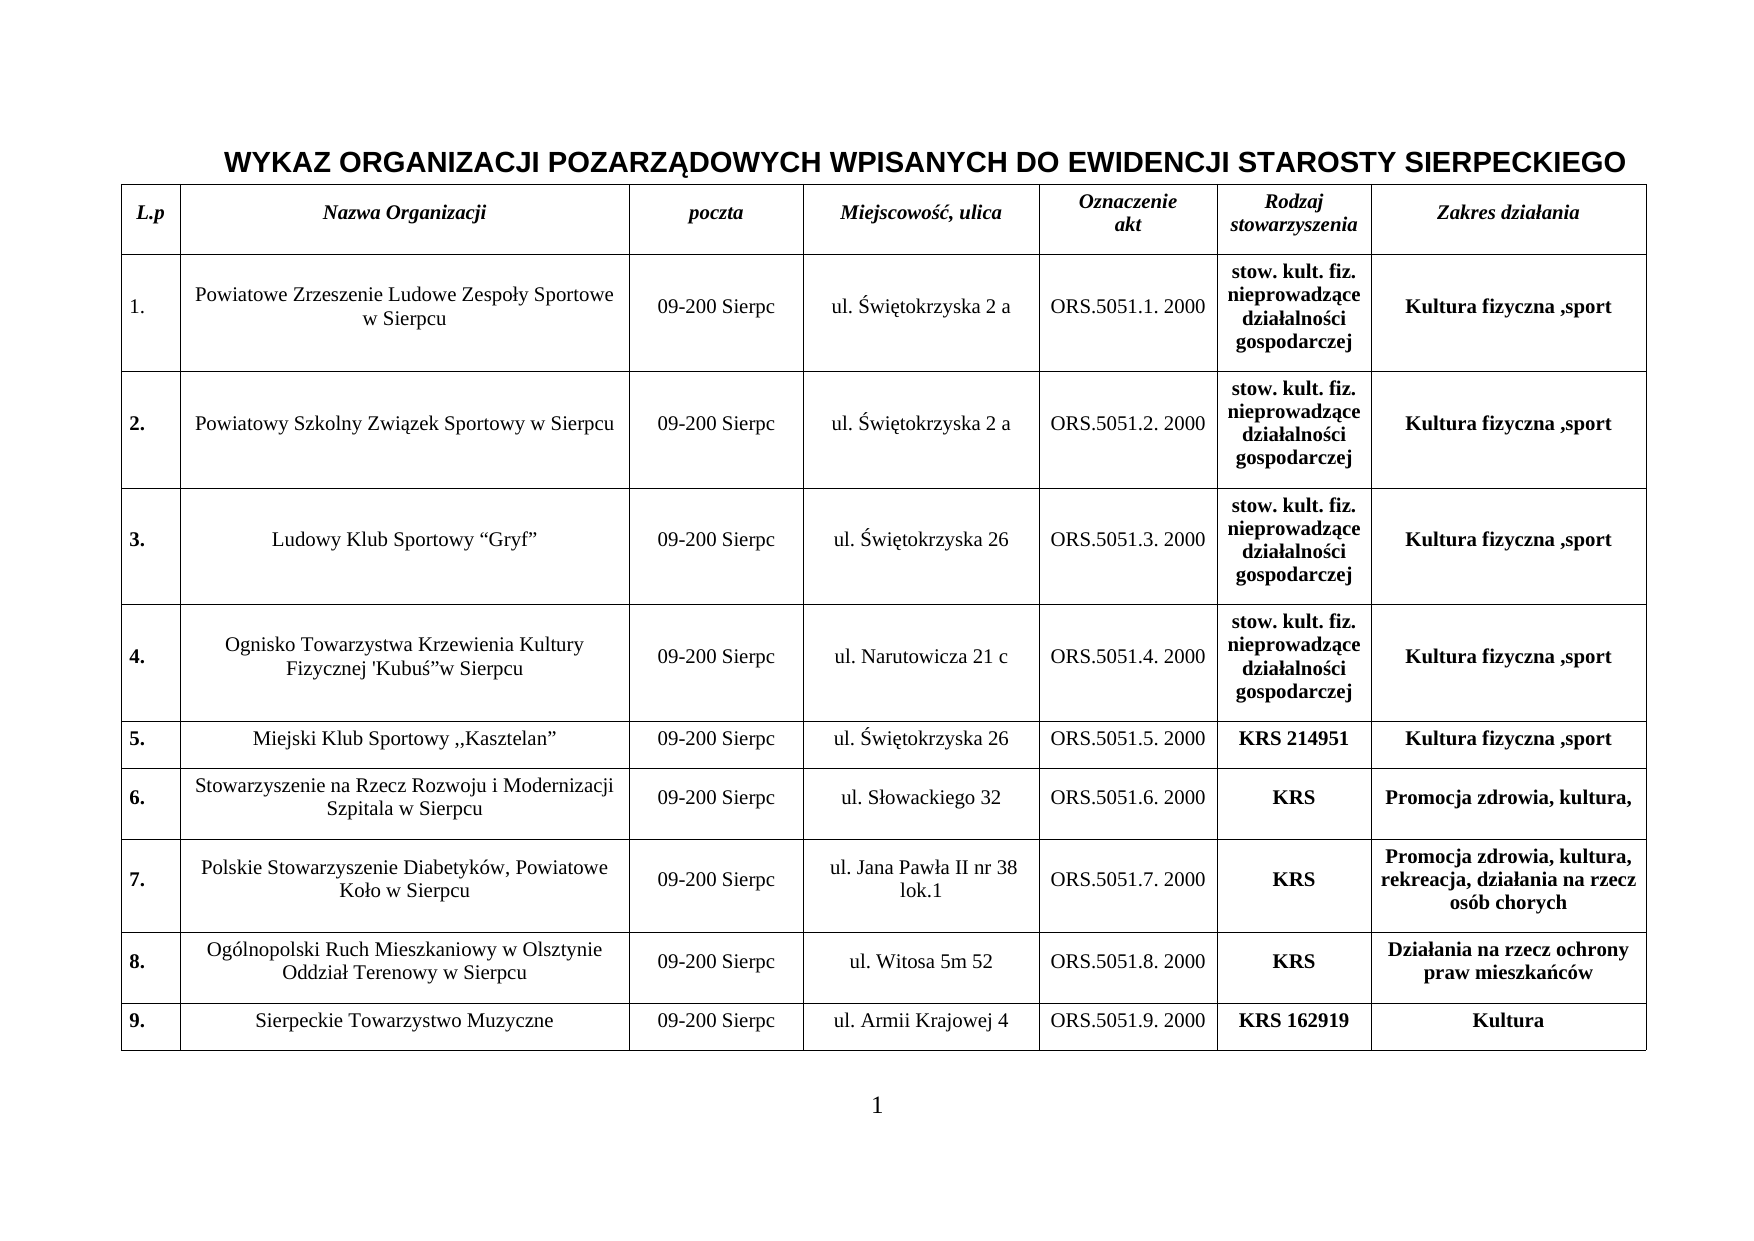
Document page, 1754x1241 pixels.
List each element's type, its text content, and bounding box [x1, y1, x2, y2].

table_cell Kultura fizyczna ,sport [1372, 372, 1646, 487]
table_cell [122, 722, 180, 768]
table_header Oznaczenie akt [1040, 185, 1217, 254]
table_cell Promocja zdrowia, kultura, [1372, 769, 1646, 838]
table_cell KRS 162919 [1218, 1004, 1371, 1050]
table_cell ul. Słowackiego 32 [804, 769, 1039, 838]
table_cell KRS [1218, 933, 1371, 1002]
table_cell Ognisko Towarzystwa Krzewienia Kultury Fizycznej 'Kubuś”w Sierpcu [181, 605, 629, 721]
table_cell ul. Narutowicza 21 c [804, 605, 1039, 721]
table_cell ul. Armii Krajowej 4 [804, 1004, 1039, 1050]
table_header Nazwa Organizacji [181, 185, 629, 254]
table_cell Stowarzyszenie na Rzecz Rozwoju i Modernizacji Szpitala w Sierpcu [181, 769, 629, 838]
table_header Miejscowość, ulica [804, 185, 1039, 254]
table_cell stow. kult. fiz. nieprowadzące działalności gospodarczej [1218, 489, 1371, 604]
table_cell Działania na rzecz ochrony praw mieszkańców [1372, 933, 1646, 1002]
table_cell Kultura [1372, 1004, 1646, 1050]
table_cell ul. Witosa 5m 52 [804, 933, 1039, 1002]
table_cell Kultura fizyczna ,sport [1372, 605, 1646, 721]
table_cell ORS.5051.2. 2000 [1040, 372, 1217, 487]
table_cell ORS.5051.5. 2000 [1040, 722, 1217, 768]
table_cell ORS.5051.6. 2000 [1040, 769, 1217, 838]
table_cell 09-200 Sierpc [630, 769, 803, 838]
table_cell stow. kult. fiz. nieprowadzące działalności gospodarczej [1218, 605, 1371, 721]
table_cell 09-200 Sierpc [630, 605, 803, 721]
table_cell ul. Świętokrzyska 2 a [804, 372, 1039, 487]
table_cell 09-200 Sierpc [630, 933, 803, 1002]
table_cell [122, 605, 180, 721]
table_header poczta [630, 185, 803, 254]
table_cell Promocja zdrowia, kultura, rekreacja, działania na rzecz osób chorych [1372, 840, 1646, 932]
table_cell Powiatowe Zrzeszenie Ludowe Zespoły Sportowe w Sierpcu [181, 255, 629, 371]
table_cell ul. Jana Pawła II nr 38 lok.1 [804, 840, 1039, 932]
table_cell Miejski Klub Sportowy ,,Kasztelan” [181, 722, 629, 768]
table_cell stow. kult. fiz. nieprowadzące działalności gospodarczej [1218, 372, 1371, 487]
table_cell ORS.5051.9. 2000 [1040, 1004, 1217, 1050]
table_cell stow. kult. fiz. nieprowadzące działalności gospodarczej [1218, 255, 1371, 371]
table_cell ul. Świętokrzyska 26 [804, 489, 1039, 604]
table_cell ORS.5051.4. 2000 [1040, 605, 1217, 721]
table_cell Ogólnopolski Ruch Mieszkaniowy w Olsztynie Oddział Terenowy w Sierpcu [181, 933, 629, 1002]
table_cell Polskie Stowarzyszenie Diabetyków, Powiatowe Koło w Sierpcu [181, 840, 629, 932]
table_cell Powiatowy Szkolny Związek Sportowy w Sierpcu [181, 372, 629, 487]
table_header L.p [122, 185, 180, 254]
table_header Zakres działania [1372, 185, 1646, 254]
table_header Rodzaj stowarzyszenia [1218, 185, 1371, 254]
table_cell [122, 840, 180, 932]
table_cell [122, 372, 180, 487]
table_cell ORS.5051.7. 2000 [1040, 840, 1217, 932]
table_cell 09-200 Sierpc [630, 255, 803, 371]
table_cell KRS [1218, 840, 1371, 932]
table_cell ORS.5051.8. 2000 [1040, 933, 1217, 1002]
table_cell Kultura fizyczna ,sport [1372, 722, 1646, 768]
table_cell [122, 933, 180, 1002]
table_cell 09-200 Sierpc [630, 722, 803, 768]
table_cell 09-200 Sierpc [630, 372, 803, 487]
table_cell ul. Świętokrzyska 2 a [804, 255, 1039, 371]
table_cell Sierpeckie Towarzystwo Muzyczne [181, 1004, 629, 1050]
table_cell Kultura fizyczna ,sport [1372, 489, 1646, 604]
table_cell ORS.5051.3. 2000 [1040, 489, 1217, 604]
table_cell 09-200 Sierpc [630, 489, 803, 604]
table_cell [122, 255, 180, 371]
table_cell 09-200 Sierpc [630, 1004, 803, 1050]
table_cell KRS [1218, 769, 1371, 838]
table_cell [122, 769, 180, 838]
table_cell ul. Świętokrzyska 26 [804, 722, 1039, 768]
table_cell 09-200 Sierpc [630, 840, 803, 932]
table_cell [122, 489, 180, 604]
table_cell KRS 214951 [1218, 722, 1371, 768]
table_cell Ludowy Klub Sportowy “Gryf” [181, 489, 629, 604]
table_cell Kultura fizyczna ,sport [1372, 255, 1646, 371]
table_cell [122, 1004, 180, 1050]
table_cell ORS.5051.1. 2000 [1040, 255, 1217, 371]
